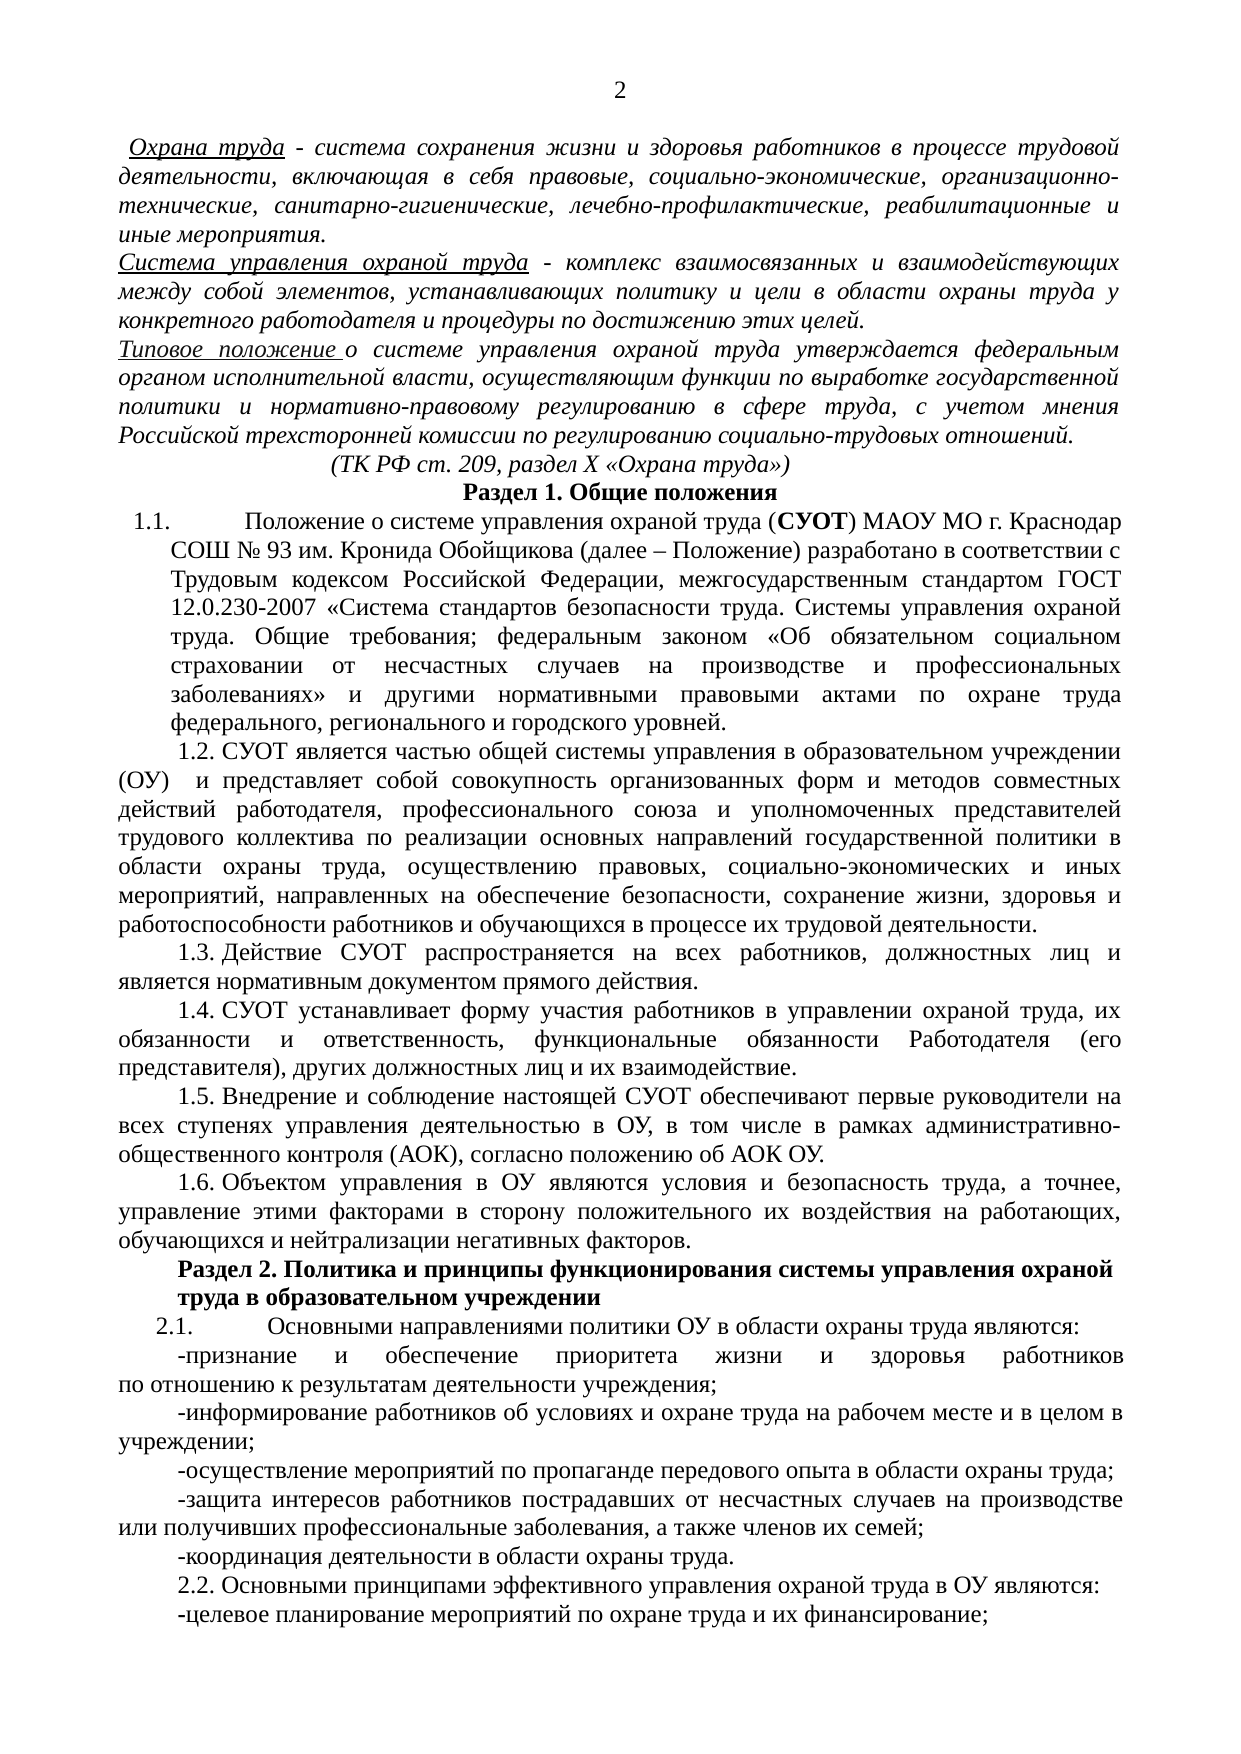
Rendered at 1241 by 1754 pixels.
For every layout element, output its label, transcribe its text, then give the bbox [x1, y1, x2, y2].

text -координация деятельности в области охраны труда. [118, 1541, 1124, 1570]
text Типовое положение о системе управления охраной труда утверждается федеральным органом исполнительной власти, осуществляющим функции по выработке государственной политики и нормативно-правовому регулированию в сфере труда, с учетом мнения Российской трехсторонней комиссии по регулированию социально-трудовых отношений. [118, 334, 1122, 449]
text 2.2. Основными принципами эффективного управления охраной труда в ОУ являются: [118, 1570, 1122, 1599]
text Раздел 1. Общие положения [118, 477, 1122, 506]
text Охрана труда - система сохранения жизни и здоровья работников в процессе трудовой деятельности, включающая в себя правовые, социально-экономические, организационно-технические, санитарно-гигиенические, лечебно-профилактические, реабилитационные и иные мероприятия. [118, 132, 1122, 247]
list Внедрение и соблюдение настоящей СУОТ обеспечивают первые руководители на всех ступенях управления деятельностью в ОУ, в том числе в рамках административно-общественного контроля (АОК), согласно положению об АОК ОУ. [118, 1081, 1122, 1167]
text Система управления охраной труда - комплекс взаимосвязанных и взаимодействующих между собой элементов, устанавливающих политику и цели в области охраны труда у конкретного работодателя и процедуры по достижению этих целей. [118, 247, 1122, 334]
list Положение о системе управления охраной труда (СУОТ) МАОУ МО г. Краснодар СОШ № 93 им. Кронида Обойщикова (далее – Положение) разработано в соответствии с Трудовым кодексом Российской Федерации, межгосударственным стандартом ГОСТ 12.0.230-2007 «Система стандартов безопасности труда. Системы управления охраной труда. Общие требования; федеральным законом «Об обязательном социальном страховании от несчастных случаев на производстве и профессиональных заболеваниях» и другими нормативными правовыми актами по охране труда федерального, регионального и городского уровней. [133, 506, 1122, 736]
text -информирование работников об условиях и охране труда на рабочем месте и в целом в учреждении; [118, 1397, 1124, 1455]
list Действие СУОТ распространяется на всех работников, должностных лиц и является нормативным документом прямого действия. [118, 937, 1122, 995]
list Основными направлениями политики ОУ в области охраны труда являются: [156, 1311, 1122, 1340]
text Раздел 2. Политика и принципы функционирования системы управления охраной труда в образовательном учреждении [177, 1254, 1122, 1311]
list Объектом управления в ОУ являются условия и безопасность труда, а точнее, управление этими факторами в сторону положительного их воздействия на работающих, обучающихся и нейтрализации негативных факторов. [118, 1167, 1122, 1254]
list СУОТ является частью общей системы управления в образовательном учреждении (ОУ) и представляет собой совокупность организованных форм и методов совместных действий работодателя, профессионального союза и уполномоченных представителей трудового коллектива по реализации основных направлений государственной политики в области охраны труда, осуществлению правовых, социально-экономических и иных мероприятий, направленных на обеспечение безопасности, сохранение жизни, здоровья и работоспособности работников и обучающихся в процессе их трудовой деятельности. [118, 736, 1122, 937]
text (ТК РФ ст. 209, раздел Х «Охрана труда») [118, 449, 1122, 477]
text -признание и обеспечение приоритета жизни и здоровья работников по отношению к результатам деятельности учреждения; [118, 1340, 1124, 1397]
list СУОТ устанавливает форму участия работников в управлении охраной труда, их обязанности и ответственность, функциональные обязанности Работодателя (его представителя), других должностных лиц и их взаимодействие. [118, 995, 1122, 1081]
text -целевое планирование мероприятий по охране труда и их финансирование; [118, 1599, 1122, 1627]
text -осуществление мероприятий по пропаганде передового опыта в области охраны труда; [118, 1455, 1124, 1484]
text -защита интересов работников пострадавших от несчастных случаев на производстве или получивших профессиональные заболевания, а также членов их семей; [118, 1484, 1124, 1541]
